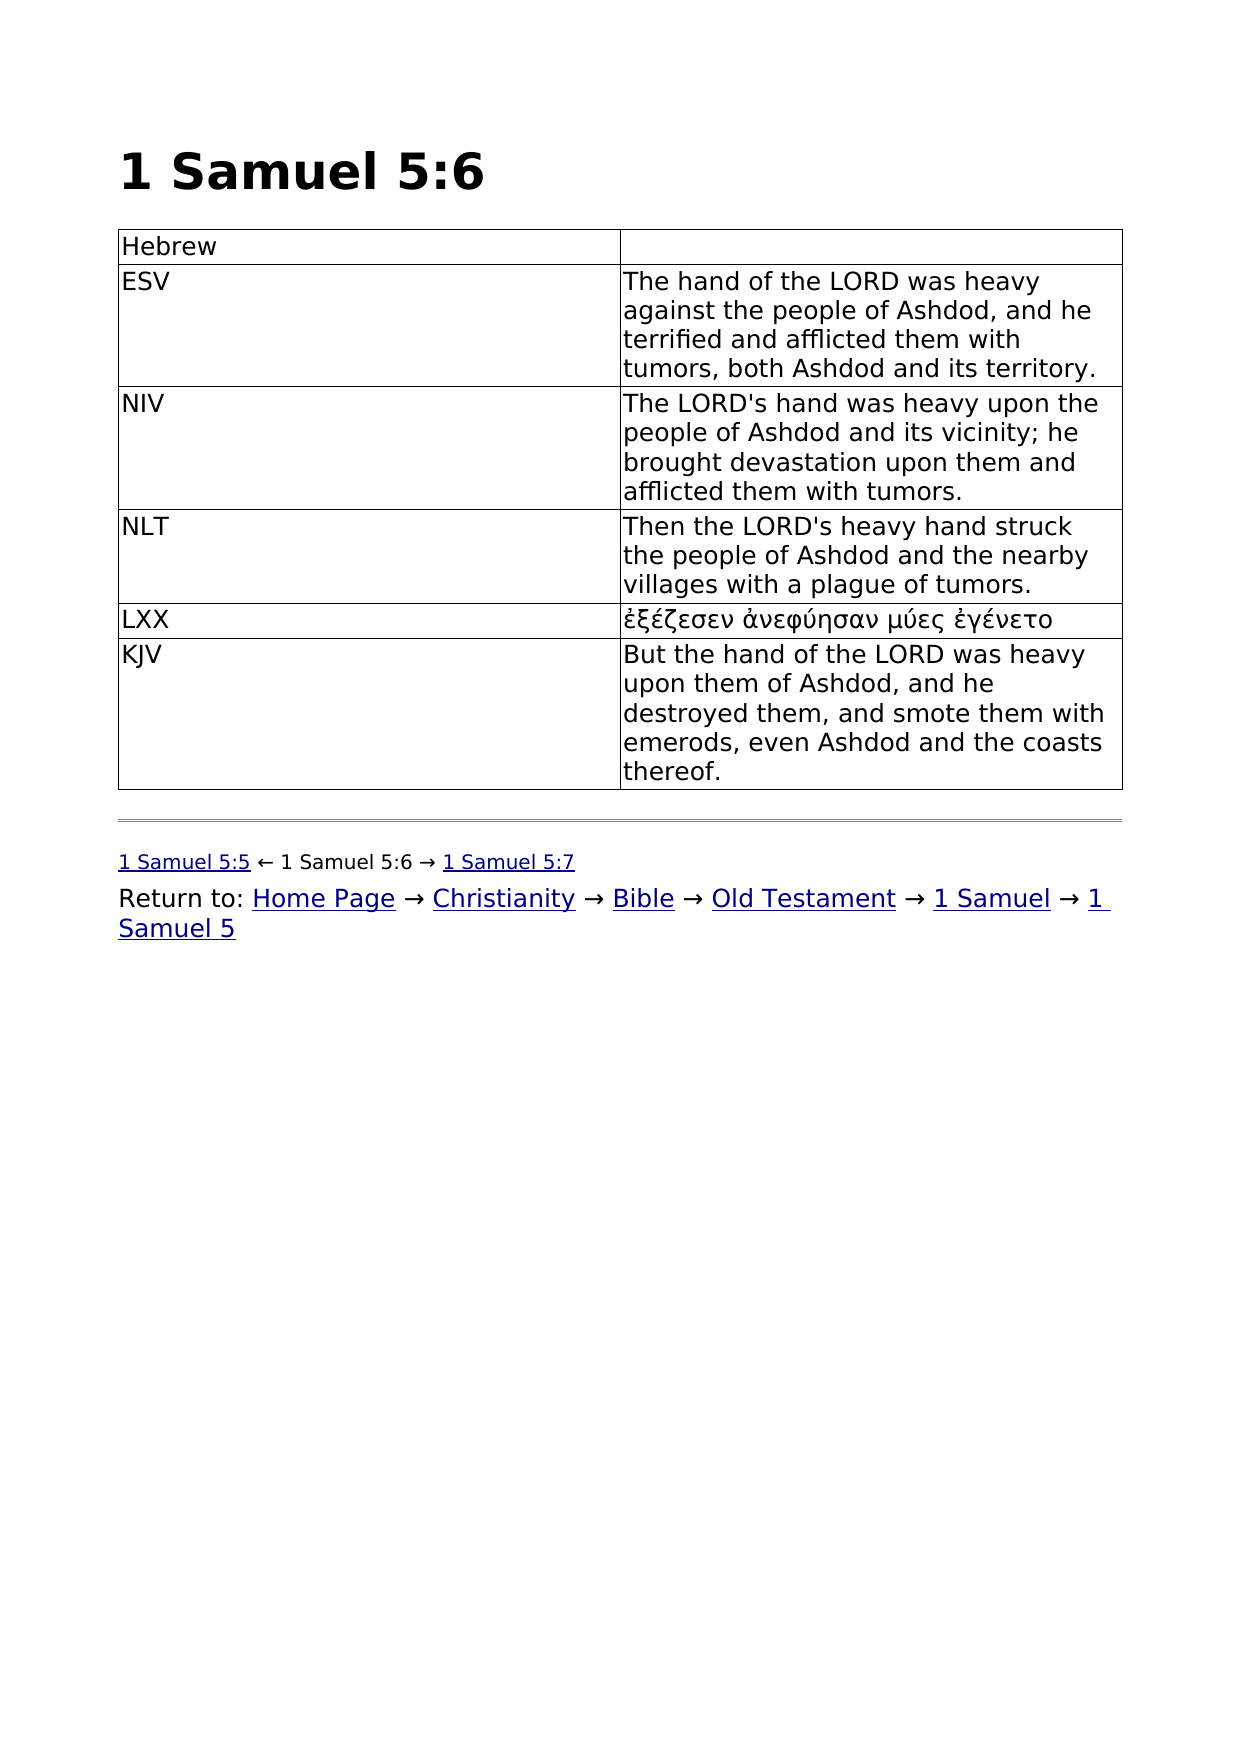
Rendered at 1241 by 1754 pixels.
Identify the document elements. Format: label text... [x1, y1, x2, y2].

table_header Hebrew [119, 230, 620, 264]
table_cell ESV [119, 265, 620, 386]
table_cell NIV [119, 387, 620, 509]
table_cell Then the LORD's heavy hand struck the people of Ashdod and the nearby villages with a plague of tumors. [621, 510, 1122, 602]
table_cell LXX [119, 604, 620, 637]
table_cell The LORD's hand was heavy upon the people of Ashdod and its vicinity; he brought devastation upon them and afflicted them with tumors. [621, 387, 1122, 509]
table_cell ἐξέζεσεν ἀνεφύησαν μύες ἐγένετο [621, 604, 1122, 637]
table_header [621, 230, 1122, 264]
table_cell But the hand of the LORD was heavy upon them of Ashdod, and he destroyed them, and smote them with emerods, even Ashdod and the coasts thereof. [621, 639, 1122, 789]
text 1 Samuel 5:5 ← 1 Samuel 5:6 → 1 Samuel 5:7 [118, 851, 1122, 884]
subtitle 1 Samuel 5:6 [118, 143, 1122, 201]
table_cell KJV [119, 639, 620, 789]
table_cell NLT [119, 510, 620, 602]
text Return to: Home Page → Christianity → Bible → Old Testament → 1 Samuel → 1 Samuel 5 [118, 884, 1122, 943]
table_cell The hand of the LORD was heavy against the people of Ashdod, and he terrified and afflicted them with tumors, both Ashdod and its territory. [621, 265, 1122, 386]
